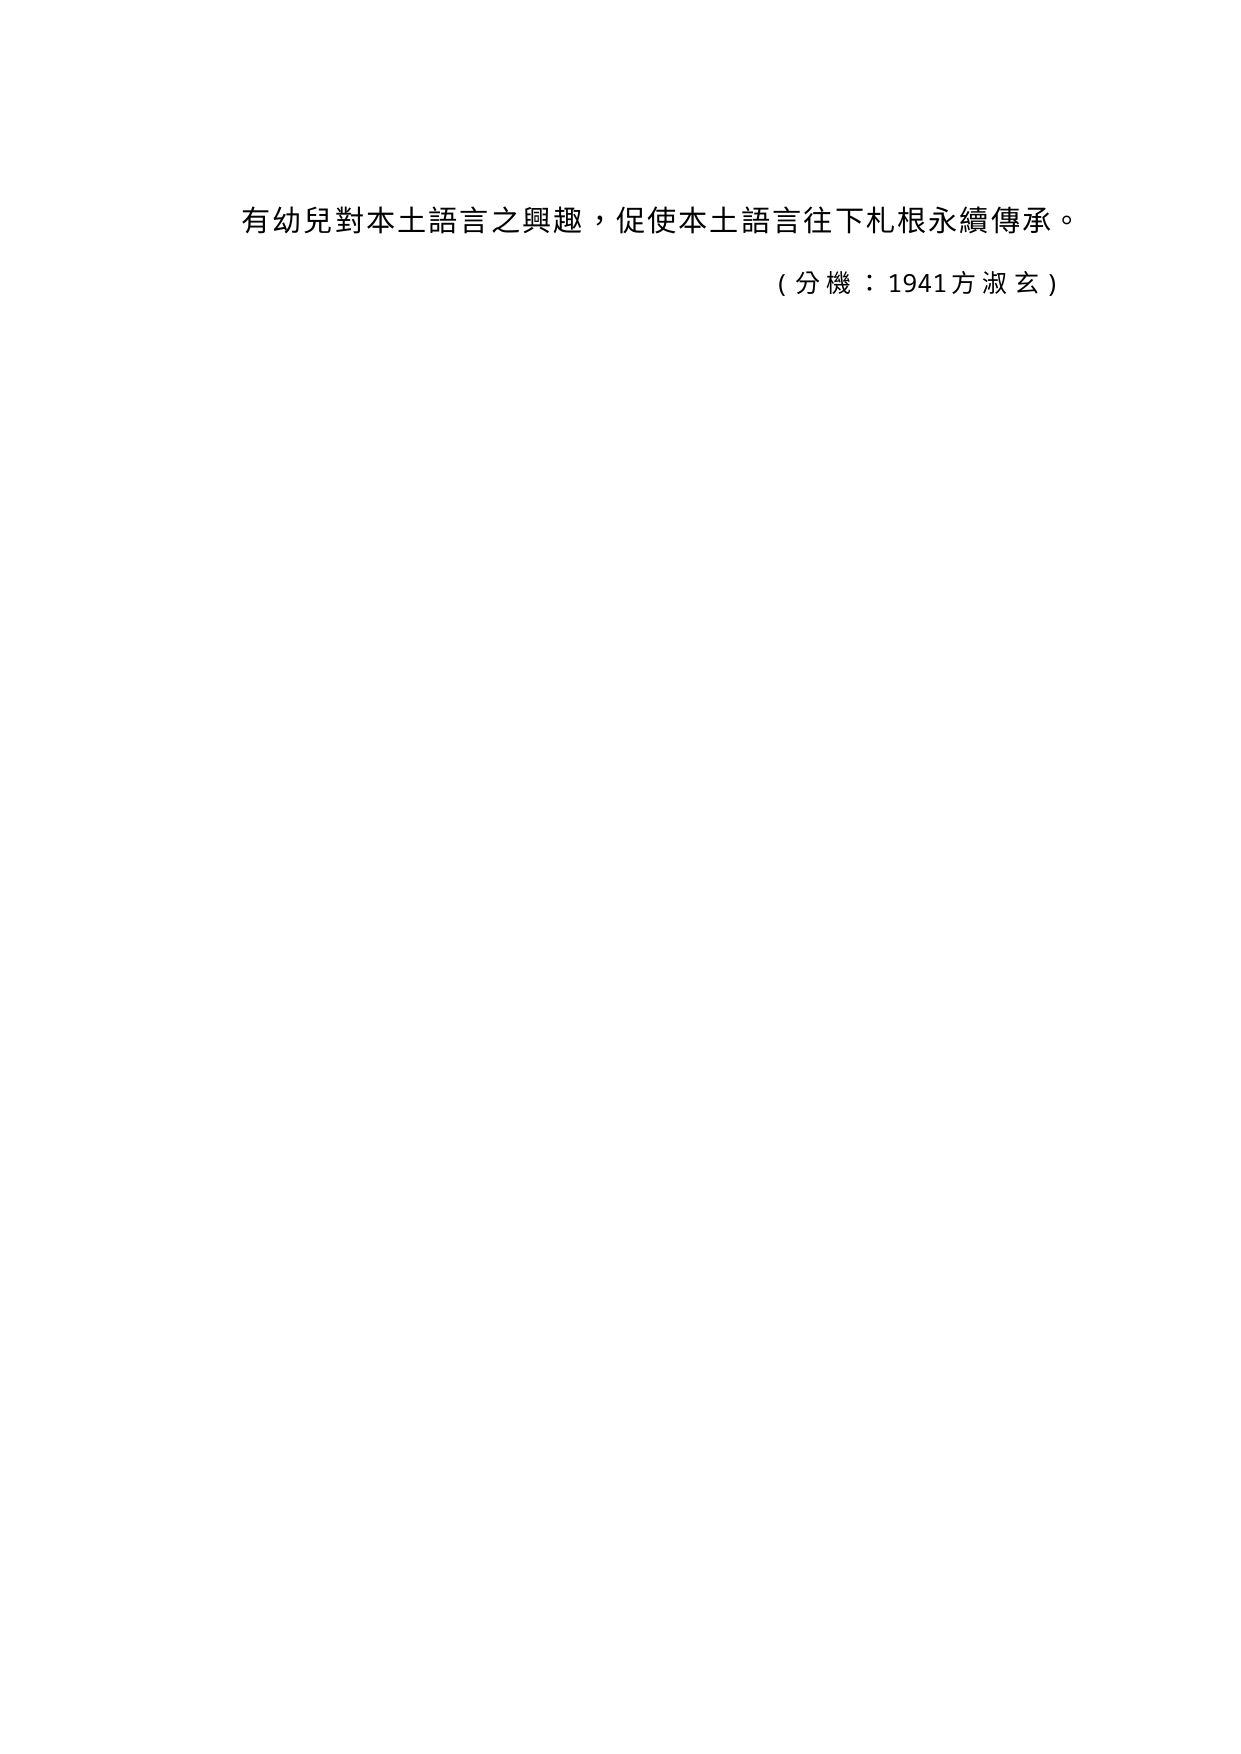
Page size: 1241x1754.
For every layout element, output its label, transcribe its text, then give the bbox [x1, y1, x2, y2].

text 綜上，我國以往推動閩南語、客語、原住民族語沉浸式幼兒園對於提升幼兒本土語言之聽、說能力具正面助益，且近年客語、原住民族語沉浸式幼兒園之班級數與學生數大致維持一定規模，111與112學年度閩南語沉浸式幼兒園更較以往年度大幅成長，考量我國使用本土語言人口呈現世代遞減現象，允宜賡續積極推動本土語言沉浸式幼兒園，以利保有幼兒對本土語言之興趣，促使本土語言往下札根永續傳承。 [236, 177, 1063, 240]
text (分機：1941方淑玄) [177, 240, 1063, 302]
